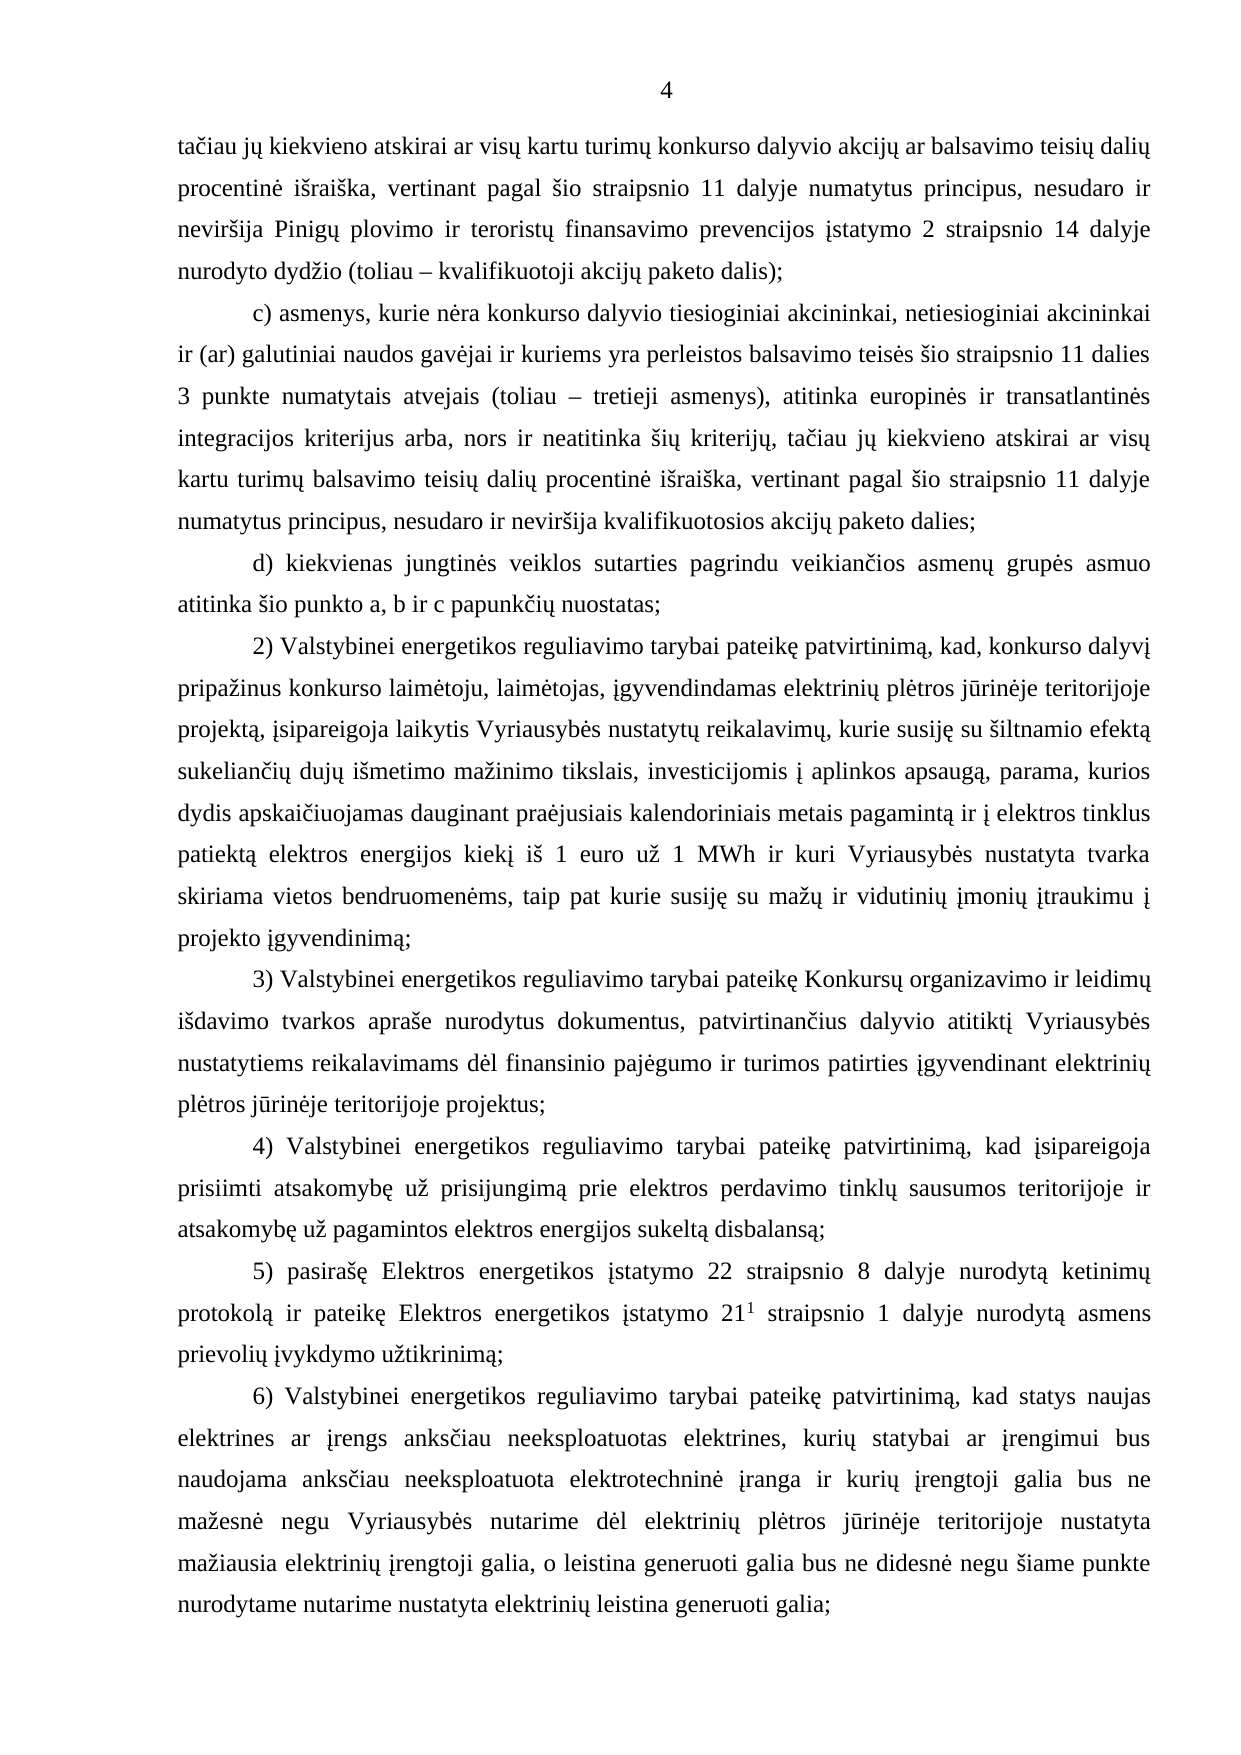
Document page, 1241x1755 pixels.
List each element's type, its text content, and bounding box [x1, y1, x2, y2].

text d) kiekvienas jungtinės veiklos sutarties pagrindu veikiančios asmenų grupės asmuo atitinka šio punkto a, b ir c papunkčių nuostatas; [177, 535, 1152, 618]
text c) asmenys, kurie nėra konkurso dalyvio tiesioginiai akcininkai, netiesioginiai akcininkai ir (ar) galutiniai naudos gavėjai ir kuriems yra perleistos balsavimo teisės šio straipsnio 11 dalies 3 punkte numatytais atvejais (toliau – tretieji asmenys), atitinka europinės ir transatlantinės integracijos kriterijus arba, nors ir neatitinka šių kriterijų, tačiau jų kiekvieno atskirai ar visų kartu turimų balsavimo teisių dalių procentinė išraiška, vertinant pagal šio straipsnio 11 dalyje numatytus principus, nesudaro ir neviršija kvalifikuotosios akcijų paketo dalies; [177, 285, 1152, 535]
text 2) Valstybinei energetikos reguliavimo tarybai pateikę patvirtinimą, kad, konkurso dalyvį pripažinus konkurso laimėtoju, laimėtojas, įgyvendindamas elektrinių plėtros jūrinėje teritorijoje projektą, įsipareigoja laikytis Vyriausybės nustatytų reikalavimų, kurie susiję su šiltnamio efektą sukeliančių dujų išmetimo mažinimo tikslais, investicijomis į aplinkos apsaugą, parama, kurios dydis apskaičiuojamas dauginant praėjusiais kalendoriniais metais pagamintą ir į elektros tinklus patiektą elektros energijos kiekį iš 1 euro už 1 MWh ir kuri Vyriausybės nustatyta tvarka skiriama vietos bendruomenėms, taip pat kurie susiję su mažų ir vidutinių įmonių įtraukimu į projekto įgyvendinimą; [177, 618, 1152, 951]
text 4) Valstybinei energetikos reguliavimo tarybai pateikę patvirtinimą, kad įsipareigoja prisiimti atsakomybę už prisijungimą prie elektros perdavimo tinklų sausumos teritorijoje ir atsakomybę už pagamintos elektros energijos sukeltą disbalansą; [177, 1118, 1152, 1243]
text tačiau jų kiekvieno atskirai ar visų kartu turimų konkurso dalyvio akcijų ar balsavimo teisių dalių procentinė išraiška, vertinant pagal šio straipsnio 11 dalyje numatytus principus, nesudaro ir neviršija Pinigų plovimo ir teroristų finansavimo prevencijos įstatymo 2 straipsnio 14 dalyje nurodyto dydžio (toliau – kvalifikuotoji akcijų paketo dalis); [177, 118, 1152, 285]
text 3) Valstybinei energetikos reguliavimo tarybai pateikę Konkursų organizavimo ir leidimų išdavimo tvarkos apraše nurodytus dokumentus, patvirtinančius dalyvio atitiktį Vyriausybės nustatytiems reikalavimams dėl finansinio pajėgumo ir turimos patirties įgyvendinant elektrinių plėtros jūrinėje teritorijoje projektus; [177, 951, 1152, 1118]
text 6) Valstybinei energetikos reguliavimo tarybai pateikę patvirtinimą, kad statys naujas elektrines ar įrengs anksčiau neeksploatuotas elektrines, kurių statybai ar įrengimui bus naudojama anksčiau neeksploatuota elektrotechninė įranga ir kurių įrengtoji galia bus ne mažesnė negu Vyriausybės nutarime dėl elektrinių plėtros jūrinėje teritorijoje nustatyta mažiausia elektrinių įrengtoji galia, o leistina generuoti galia bus ne didesnė negu šiame punkte nurodytame nutarime nustatyta elektrinių leistina generuoti galia; [177, 1368, 1152, 1618]
text 5) pasirašę Elektros energetikos įstatymo 22 straipsnio 8 dalyje nurodytą ketinimų protokolą ir pateikę Elektros energetikos įstatymo 211 straipsnio 1 dalyje nurodytą asmens prievolių įvykdymo užtikrinimą; [177, 1243, 1152, 1368]
